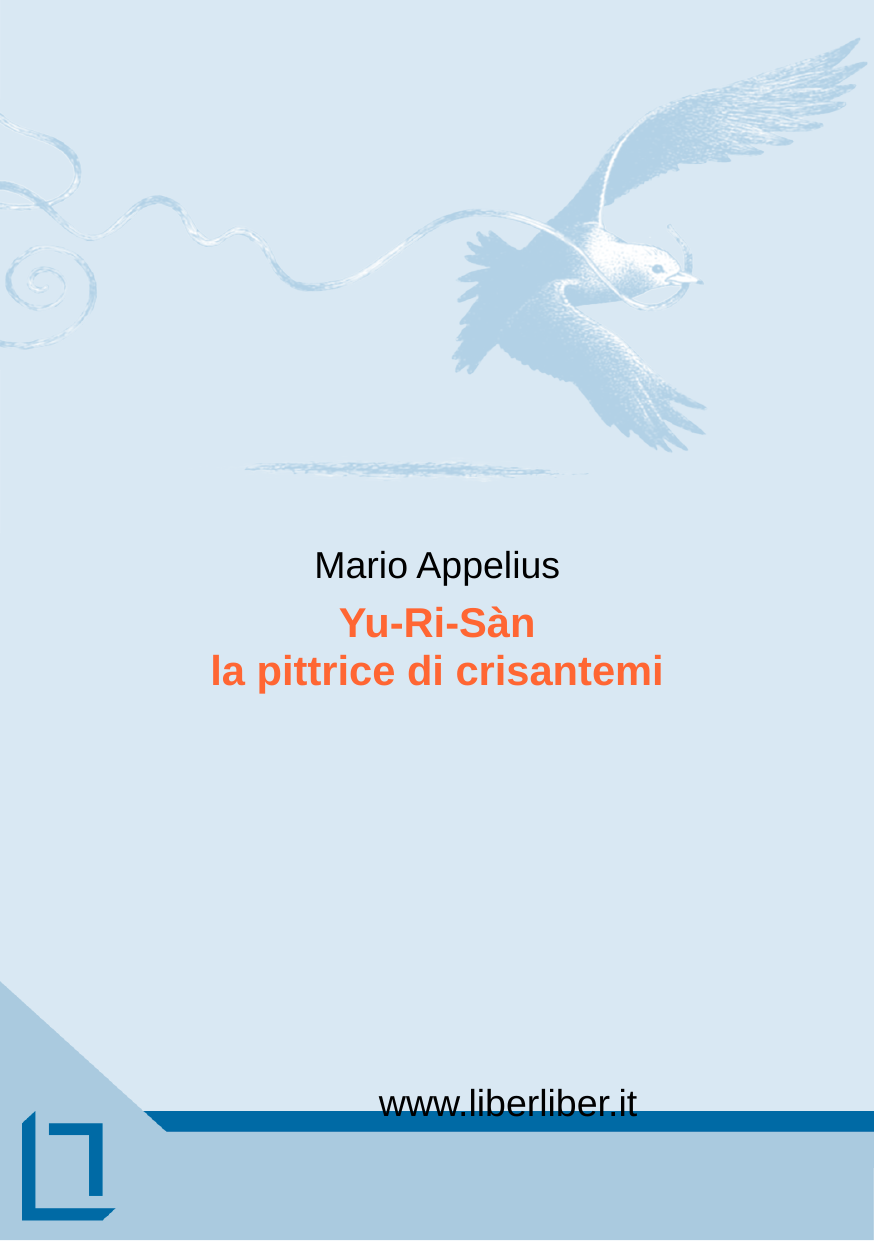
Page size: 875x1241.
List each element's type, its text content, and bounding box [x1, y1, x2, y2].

text Mario Appelius [94, 543, 779, 586]
picture [0, 0, 874, 1241]
text Yu-Ri-Sàn la pittrice di crisantemi [94, 598, 779, 694]
text www.liberliber.it [331, 1081, 685, 1124]
